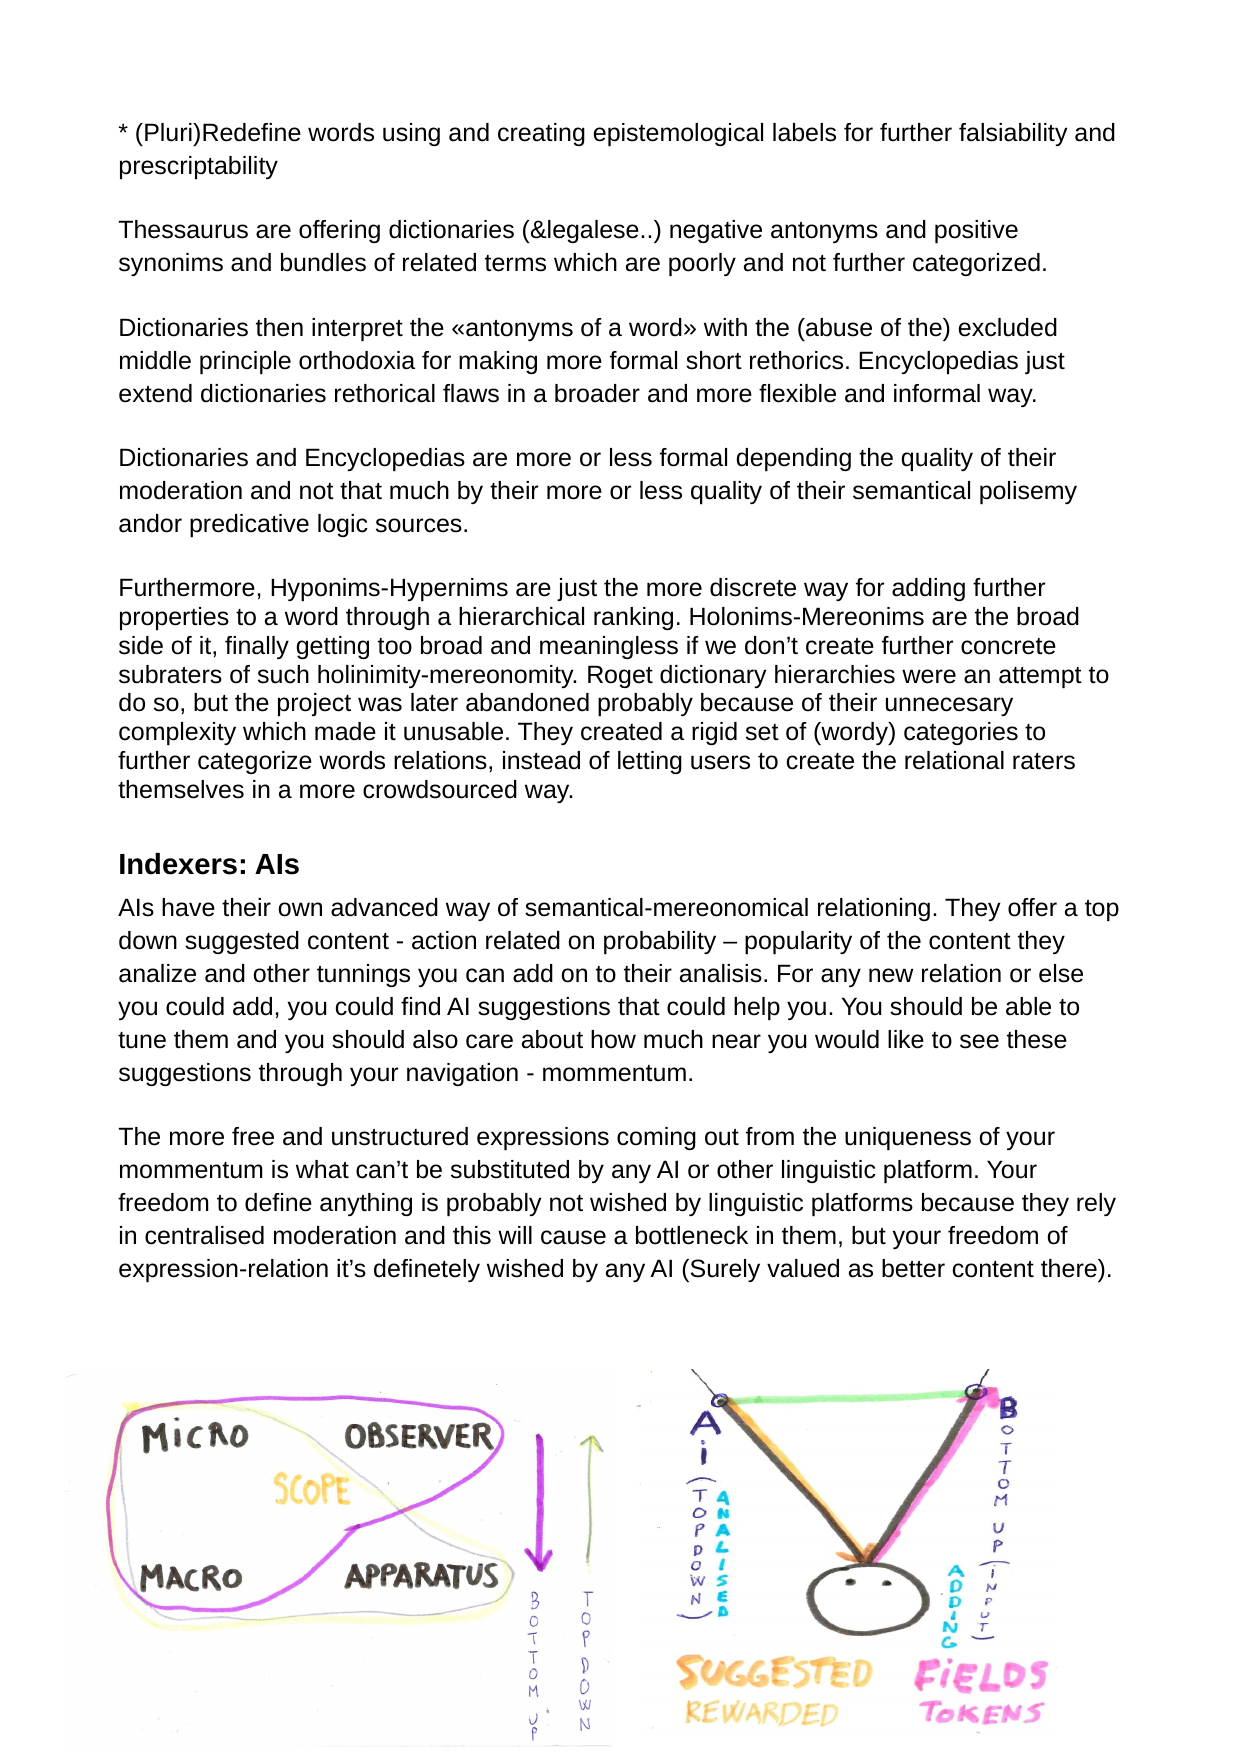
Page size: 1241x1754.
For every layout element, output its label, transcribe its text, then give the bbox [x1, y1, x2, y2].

text The more free and unstructured expressions coming out from the uniqueness of your mommentum is what can’t be substituted by any AI or other linguistic platform. Your freedom to define anything is probably not wished by linguistic platforms because they rely in centralised moderation and this will cause a bottleneck in them, but your freedom of expression-relation it’s definetely wished by any AI (Surely valued as better content there). [118, 1122, 1122, 1283]
text Dictionaries and Encyclopedias are more or less formal depending the quality of their moderation and not that much by their more or less quality of their semantical polisemy andor predicative logic sources. [118, 443, 1122, 538]
picture [636, 1369, 1063, 1747]
text Dictionaries then interpret the «antonyms of a word» with the (abuse of the) excluded middle principle orthodoxia for making more formal short rethorics. Encyclopedias just extend dictionaries rethorical flaws in a broader and more flexible and informal way. [118, 313, 1122, 407]
text Furthermore, Hyponims-Hypernims are just the more discrete way for adding further properties to a word through a hierarchical ranking. Holonims-Mereonims are the broad side of it, finally getting too broad and meaningless if we don’t create further concrete subraters of such holinimity-mereonomity. Roget dictionary hierarchies were an attempt to do so, but the project was later abandoned probably because of their unnecesary complexity which made it unusable. They created a rigid set of (wordy) categories to further categorize words relations, instead of letting users to create the relational raters themselves in a more crowdsourced way. [118, 573, 1122, 803]
picture [60, 1369, 616, 1751]
text Thessaurus are offering dictionaries (&legalese..) negative antonyms and positive synonims and bundles of related terms which are poorly and not further categorized. [118, 215, 1122, 277]
text * (Pluri)Redefine words using and creating epistemological labels for further falsiability and prescriptability [118, 118, 1122, 180]
text AIs have their own advanced way of semantical-mereonomical relationing. They offer a top down suggested content - action related on probability – popularity of the content they analize and other tunnings you can add on to their analisis. For any new relation or else you could add, you could find AI suggestions that could help you. You should be able to tune them and you should also care about how much near you would like to see these suggestions through your navigation - mommentum. [118, 893, 1122, 1087]
subtitle Indexers: AIs [118, 847, 1122, 880]
